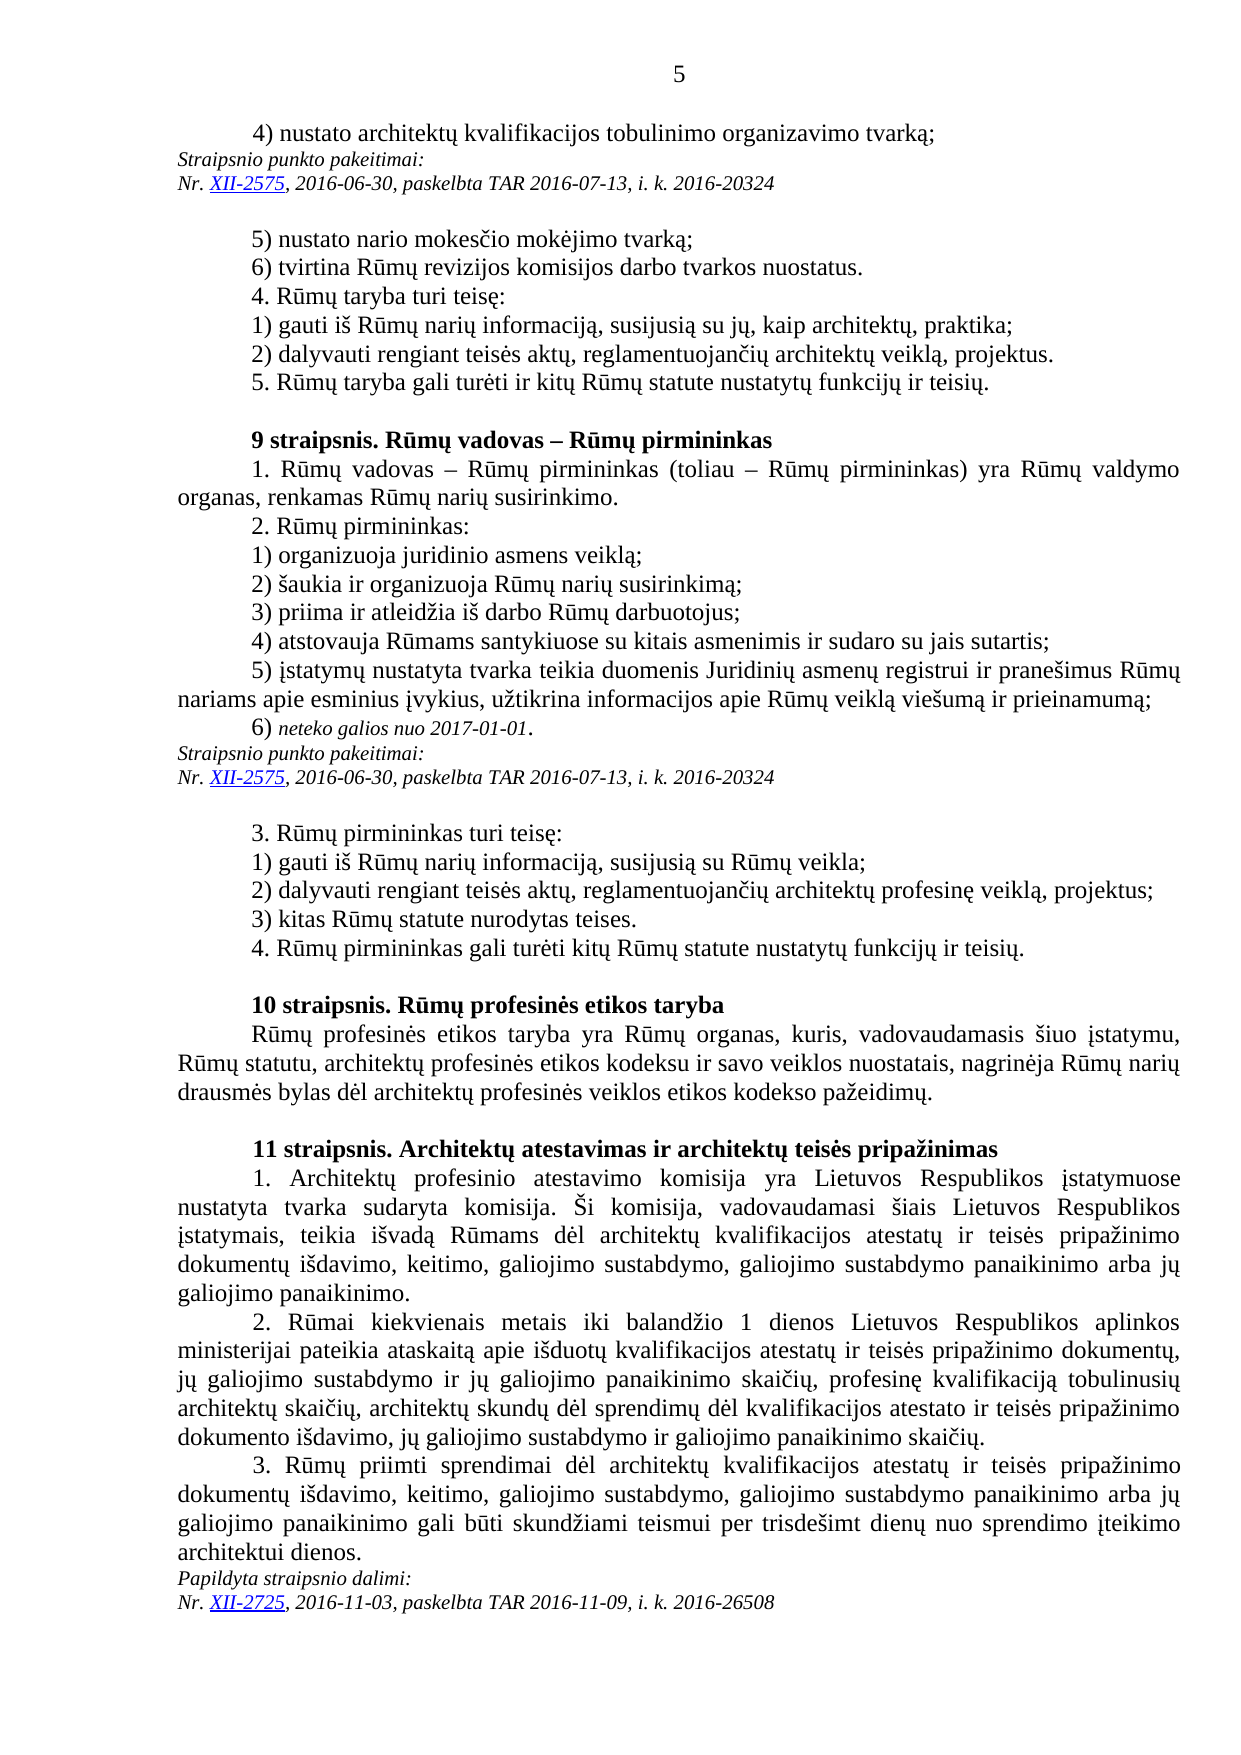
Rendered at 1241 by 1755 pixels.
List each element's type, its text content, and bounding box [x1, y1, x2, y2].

text Papildyta straipsnio dalimi: [177, 1566, 1181, 1590]
text 3) kitas Rūmų statute nurodytas teises. [177, 904, 1181, 933]
text Nr. XII-2725, 2016-11-03, paskelbta TAR 2016-11-09, i. k. 2016-26508 [177, 1590, 1181, 1614]
text Nr. XII-2575, 2016-06-30, paskelbta TAR 2016-07-13, i. k. 2016-20324 [177, 765, 1181, 789]
text 1) gauti iš Rūmų narių informaciją, susijusią su Rūmų veikla; [177, 847, 1181, 876]
text 6) tvirtina Rūmų revizijos komisijos darbo tvarkos nuostatus. [177, 252, 1181, 281]
text 3. Rūmų pirmininkas turi teisę: [177, 818, 1181, 847]
text 2. Rūmai kiekvienais metais iki balandžio 1 dienos Lietuvos Respublikos aplinkos ministerijai pateikia ataskaitą apie išduotų kvalifikacijos atestatų ir teisės pripažinimo dokumentų, jų galiojimo sustabdymo ir jų galiojimo panaikinimo skaičių, profesinę kvalifikaciją tobulinusių architektų skaičių, architektų skundų dėl sprendimų dėl kvalifikacijos atestato ir teisės pripažinimo dokumento išdavimo, jų galiojimo sustabdymo ir galiojimo panaikinimo skaičių. [177, 1307, 1181, 1451]
text 3) priima ir atleidžia iš darbo Rūmų darbuotojus; [177, 597, 1181, 626]
text 1. Architektų profesinio atestavimo komisija yra Lietuvos Respublikos įstatymuose nustatyta tvarka sudaryta komisija. Ši komisija, vadovaudamasi šiais Lietuvos Respublikos įstatymais, teikia išvadą Rūmams dėl architektų kvalifikacijos atestatų ir teisės pripažinimo dokumentų išdavimo, keitimo, galiojimo sustabdymo, galiojimo sustabdymo panaikinimo arba jų galiojimo panaikinimo. [177, 1163, 1181, 1307]
text 1) gauti iš Rūmų narių informaciją, susijusią su jų, kaip architektų, praktika; [177, 310, 1181, 339]
text 3. Rūmų priimti sprendimai dėl architektų kvalifikacijos atestatų ir teisės pripažinimo dokumentų išdavimo, keitimo, galiojimo sustabdymo, galiojimo sustabdymo panaikinimo arba jų galiojimo panaikinimo gali būti skundžiami teismui per trisdešimt dienų nuo sprendimo įteikimo architektui dienos. [177, 1451, 1181, 1566]
text Straipsnio punkto pakeitimai: [177, 147, 1181, 171]
text 2) dalyvauti rengiant teisės aktų, reglamentuojančių architektų profesinę veiklą, projektus; [177, 876, 1181, 904]
text Nr. XII-2575, 2016-06-30, paskelbta TAR 2016-07-13, i. k. 2016-20324 [177, 171, 1181, 195]
text Straipsnio punkto pakeitimai: [177, 741, 1181, 765]
text 9 straipsnis. Rūmų vadovas – Rūmų pirmininkas [177, 425, 1181, 454]
text 2) dalyvauti rengiant teisės aktų, reglamentuojančių architektų veiklą, projektus. [177, 339, 1181, 367]
text 4. Rūmų pirmininkas gali turėti kitų Rūmų statute nustatytų funkcijų ir teisių. [177, 933, 1181, 962]
text Rūmų profesinės etikos taryba yra Rūmų organas, kuris, vadovaudamasis šiuo įstatymu, Rūmų statutu, architektų profesinės etikos kodeksu ir savo veiklos nuostatais, nagrinėja Rūmų narių drausmės bylas dėl architektų profesinės veiklos etikos kodekso pažeidimų. [177, 1019, 1181, 1106]
text 5. Rūmų taryba gali turėti ir kitų Rūmų statute nustatytų funkcijų ir teisių. [177, 367, 1181, 396]
text 5) įstatymų nustatyta tvarka teikia duomenis Juridinių asmenų registrui ir pranešimus Rūmų nariams apie esminius įvykius, užtikrina informacijos apie Rūmų veiklą viešumą ir prieinamumą; [177, 655, 1181, 712]
text 11 straipsnis. Architektų atestavimas ir architektų teisės pripažinimas [177, 1134, 1181, 1163]
text 4) nustato architektų kvalifikacijos tobulinimo organizavimo tvarką; [177, 118, 1181, 147]
text 4. Rūmų taryba turi teisę: [177, 281, 1181, 310]
text 10 straipsnis. Rūmų profesinės etikos taryba [177, 991, 1181, 1019]
text 2. Rūmų pirmininkas: [177, 511, 1181, 540]
text 1. Rūmų vadovas – Rūmų pirmininkas (toliau – Rūmų pirmininkas) yra Rūmų valdymo organas, renkamas Rūmų narių susirinkimo. [177, 454, 1181, 511]
text 1) organizuoja juridinio asmens veiklą; [177, 540, 1181, 569]
text 4) atstovauja Rūmams santykiuose su kitais asmenimis ir sudaro su jais sutartis; [177, 626, 1181, 655]
text 2) šaukia ir organizuoja Rūmų narių susirinkimą; [177, 569, 1181, 597]
text 5) nustato nario mokesčio mokėjimo tvarką; [177, 224, 1181, 252]
text 6) neteko galios nuo 2017-01-01. [177, 712, 1181, 741]
